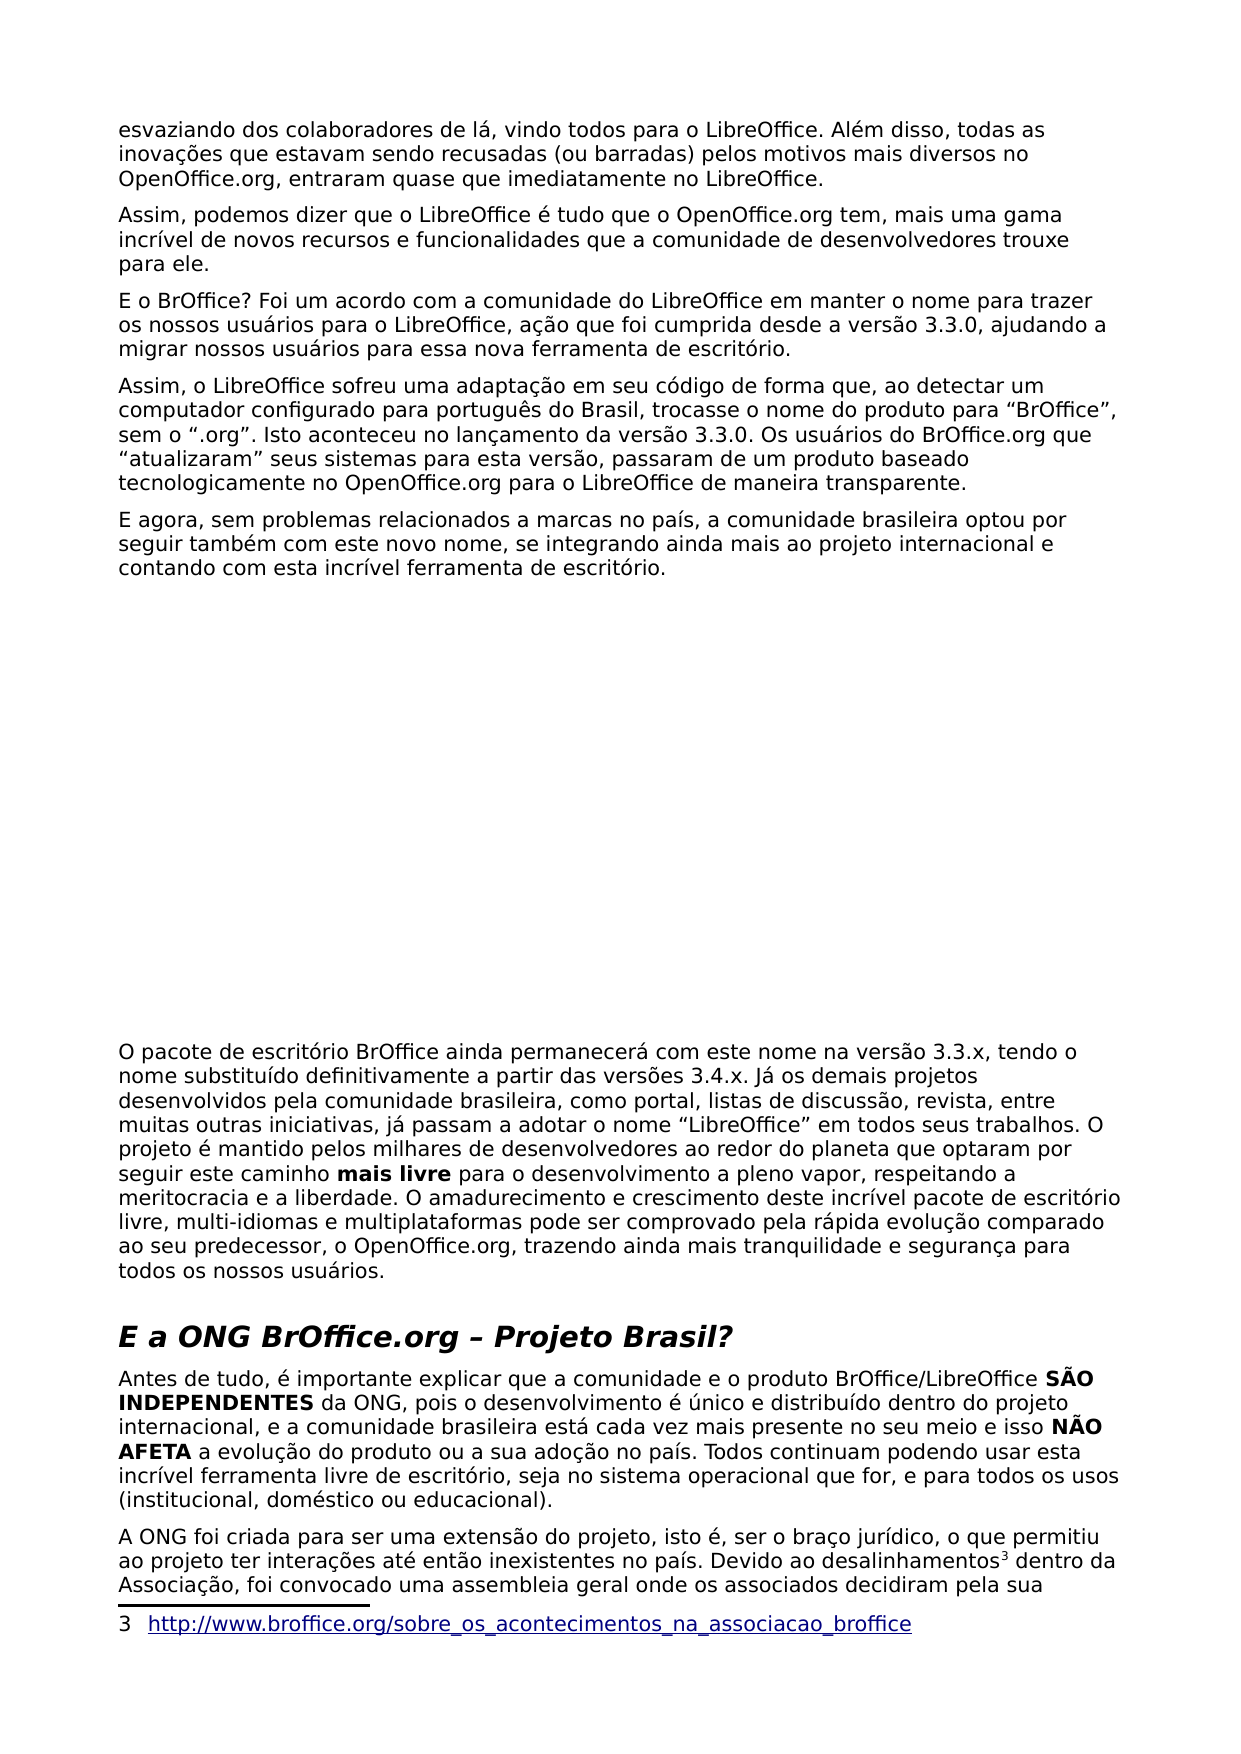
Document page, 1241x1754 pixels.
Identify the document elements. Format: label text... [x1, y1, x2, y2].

text E agora, sem problemas relacionados a marcas no país, a comunidade brasileira optou por seguir também com este novo nome, se integrando ainda mais ao projeto internacional e contando com esta incrível ferramenta de escritório. [118, 508, 1122, 581]
text Antes de tudo, é importante explicar que a comunidade e o produto BrOffice/LibreOffice SÃO INDEPENDENTES da ONG, pois o desenvolvimento é único e distribuído dentro do projeto internacional, e a comunidade brasileira está cada vez mais presente no seu meio e isso NÃO AFETA a evolução do produto ou a sua adoção no país. Todos continuam podendo usar esta incrível ferramenta livre de escritório, seja no sistema operacional que for, e para todos os usos (institucional, doméstico ou educacional). [118, 1367, 1122, 1512]
text esvaziando dos colaboradores de lá, vindo todos para o LibreOffice. Além disso, todas as inovações que estavam sendo recusadas (ou barradas) pelos motivos mais diversos no OpenOffice.org, entraram quase que imediatamente no LibreOffice. [118, 118, 1122, 191]
text Assim, o LibreOffice sofreu uma adaptação em seu código de forma que, ao detectar um computador configurado para português do Brasil, trocasse o nome do produto para “BrOffice”, sem o “.org”. Isto aconteceu no lançamento da versão 3.3.0. Os usuários do BrOffice.org que “atualizaram” seus sistemas para esta versão, passaram de um produto baseado tecnologicamente no OpenOffice.org para o LibreOffice de maneira transparente. [118, 374, 1122, 495]
text A ONG foi criada para ser uma extensão do projeto, isto é, ser o braço jurídico, o que permitiu ao projeto ter interações até então inexistentes no país. Devido ao desalinhamentos dentro da Associação, foi convocado uma assembleia geral onde os associados decidiram pela sua extinção. Com este anúncio, muita gente pensou que o produto e o projeto haviam se encerrado, cogitação que não é verdadeira. O que houve, na verdade, foi o encerramento das atividades da ONG e de forma alguma da comunidade ou o produto que continuaram e continuam ativos, acolhedores e pensando no futuro. Associado a este fato, a comunidade brasileira decidiu realinhar o nome do produto BrOffice para LibreOffice, onde, nós, voluntários brasileiros, somos ativos participantes e colaboradores. [118, 1525, 1122, 1598]
text O pacote de escritório BrOffice ainda permanecerá com este nome na versão 3.3.x, tendo o nome substituído definitivamente a partir das versões 3.4.x. Já os demais projetos desenvolvidos pela comunidade brasileira, como portal, listas de discussão, revista, entre muitas outras iniciativas, já passam a adotar o nome “LibreOffice” em todos seus trabalhos. O projeto é mantido pelos milhares de desenvolvedores ao redor do planeta que optaram por seguir este caminho mais livre para o desenvolvimento a pleno vapor, respeitando a meritocracia e a liberdade. O amadurecimento e crescimento deste incrível pacote de escritório livre, multi-idiomas e multiplataformas pode ser comprovado pela rápida evolução comparado ao seu predecessor, o OpenOffice.org, trazendo ainda mais tranquilidade e segurança para todos os nossos usuários. [118, 1040, 1122, 1283]
text http://www.broffice.org/sobre_os_acontecimentos_na_associacao_broffice [118, 1612, 1122, 1636]
text Assim, podemos dizer que o LibreOffice é tudo que o OpenOffice.org tem, mais uma gama incrível de novos recursos e funcionalidades que a comunidade de desenvolvedores trouxe para ele. [118, 203, 1122, 276]
text E o BrOffice? Foi um acordo com a comunidade do LibreOffice em manter o nome para trazer os nossos usuários para o LibreOffice, ação que foi cumprida desde a versão 3.3.0, ajudando a migrar nossos usuários para essa nova ferramenta de escritório. [118, 289, 1122, 362]
subtitle E a ONG BrOffice.org – Projeto Brasil? [118, 1320, 1122, 1354]
